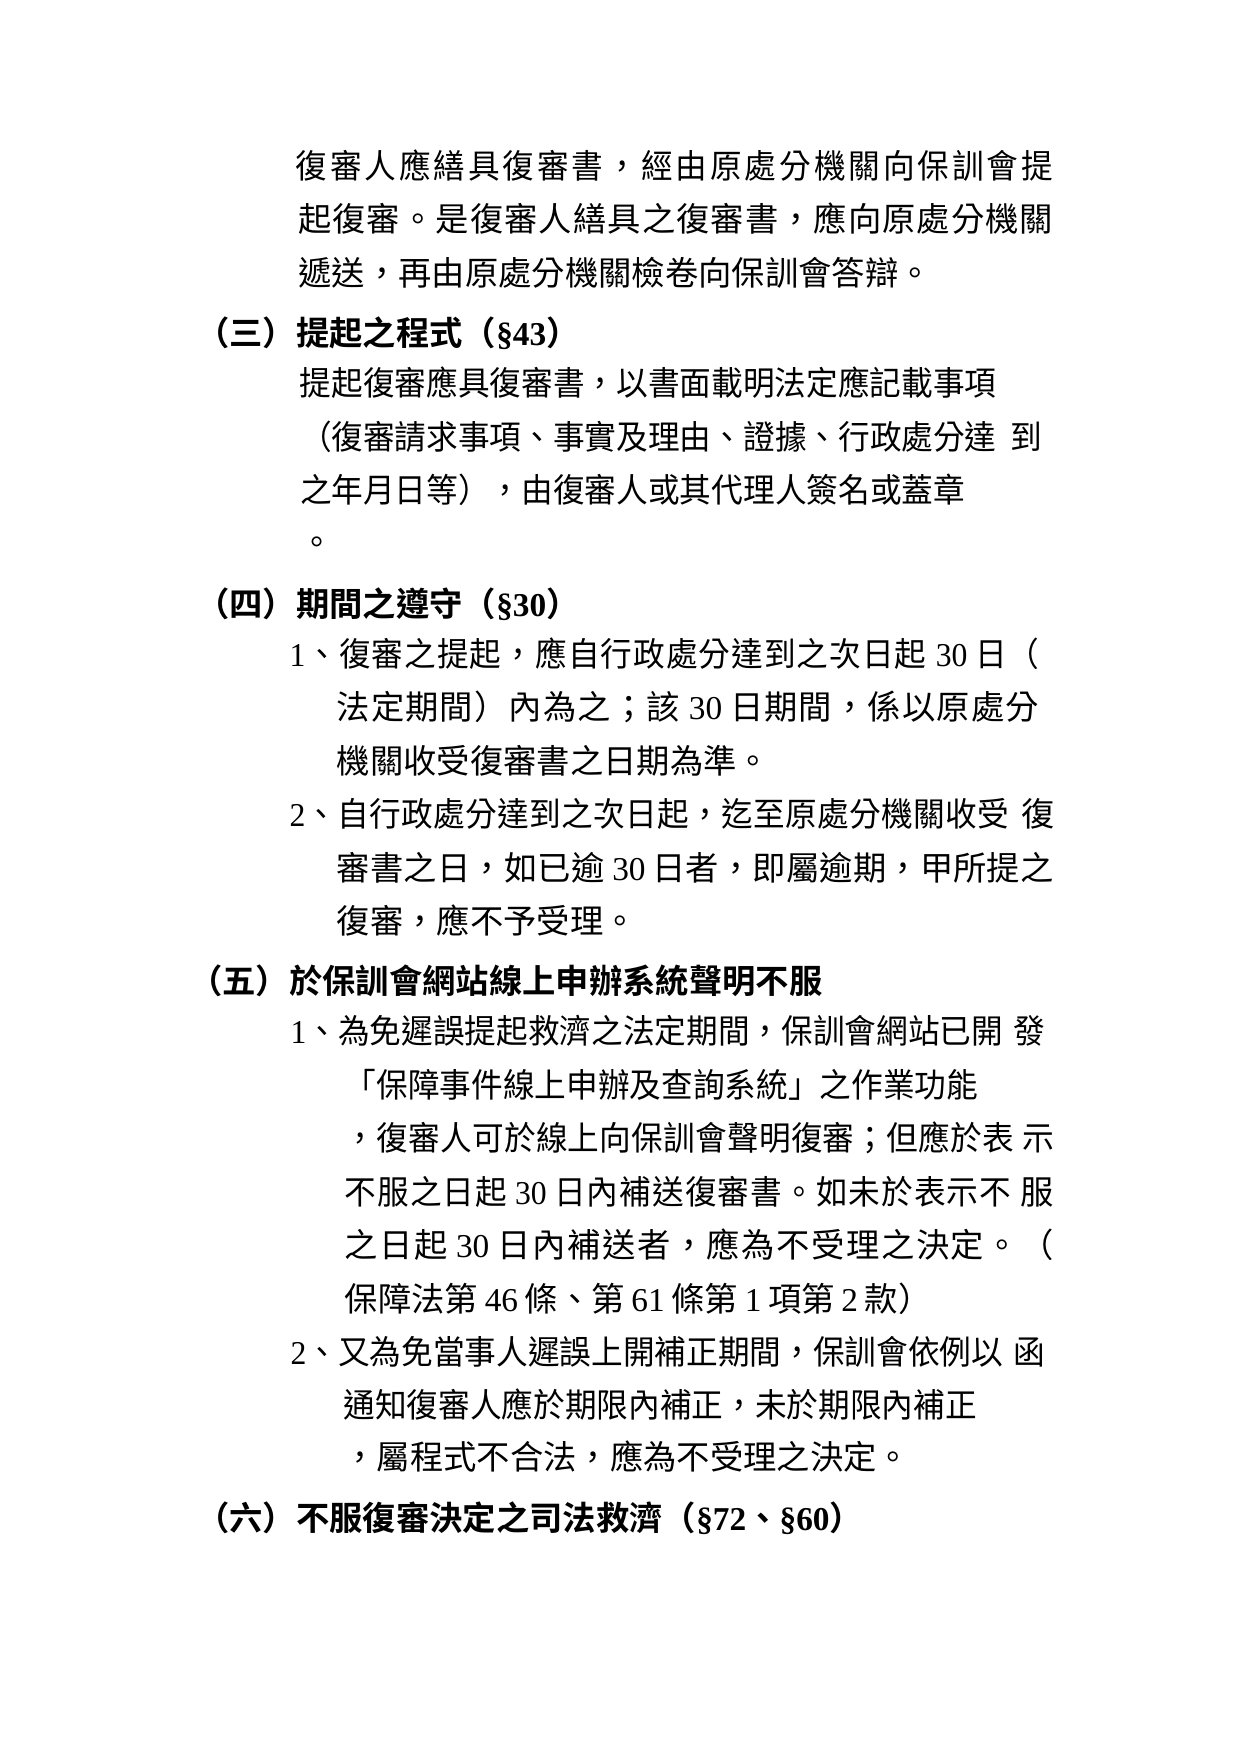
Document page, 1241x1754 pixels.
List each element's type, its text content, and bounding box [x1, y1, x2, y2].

text ，復審人可於線上向保訓會聲明復審；但應於表 示不服之日起30日內補送復審書。如未於表示不 服之日起30日內補送者，應為不受理之決定。（ 保障法第46條、第61條第1項第2款） [344, 1112, 1054, 1321]
subtitle （四）期間之遵守（§30） [196, 577, 1163, 626]
text 復審人應繕具復審書，經由原處分機關向保訓會提 起復審。是復審人繕具之復審書，應向原處分機關遞送，再由原處分機關檢卷向保訓會答辯。 [295, 139, 1054, 294]
text （復審請求事項、事實及理由、證據、行政處分達 到之年月日等），由復審人或其代理人簽名或蓋章 [300, 411, 1053, 512]
text 1、復審之提起，應自行政處分達到之次日起30日（ 法定期間）內為之；該30日期間，係以原處分機關收受復審書之日期為準。 [289, 627, 1039, 783]
text 。 [300, 518, 1163, 564]
subtitle （五）於保訓會網站線上申辦系統聲明不服 [189, 955, 1163, 1003]
text 2、又為免當事人遲誤上開補正期間，保訓會依例以 函通知復審人應於期限內補正，未於期限內補正 [290, 1326, 1053, 1427]
subtitle （三）提起之程式（§43） [196, 307, 1163, 355]
text ，屬程式不合法，應為不受理之決定。 [343, 1433, 1163, 1479]
text 1、為免遲誤提起救濟之法定期間，保訓會網站已開 發「保障事件線上申辦及查詢系統」之作業功能 [290, 1005, 1053, 1107]
subtitle （六）不服復審決定之司法救濟（§72、§60） [196, 1491, 1163, 1540]
text 2、自行政處分達到之次日起，迄至原處分機關收受 復審書之日，如已逾30日者，即屬逾期，甲所提之復審，應不予受理。 [289, 788, 1054, 943]
text 提起復審應具復審書，以書面載明法定應記載事項 [299, 357, 1163, 405]
